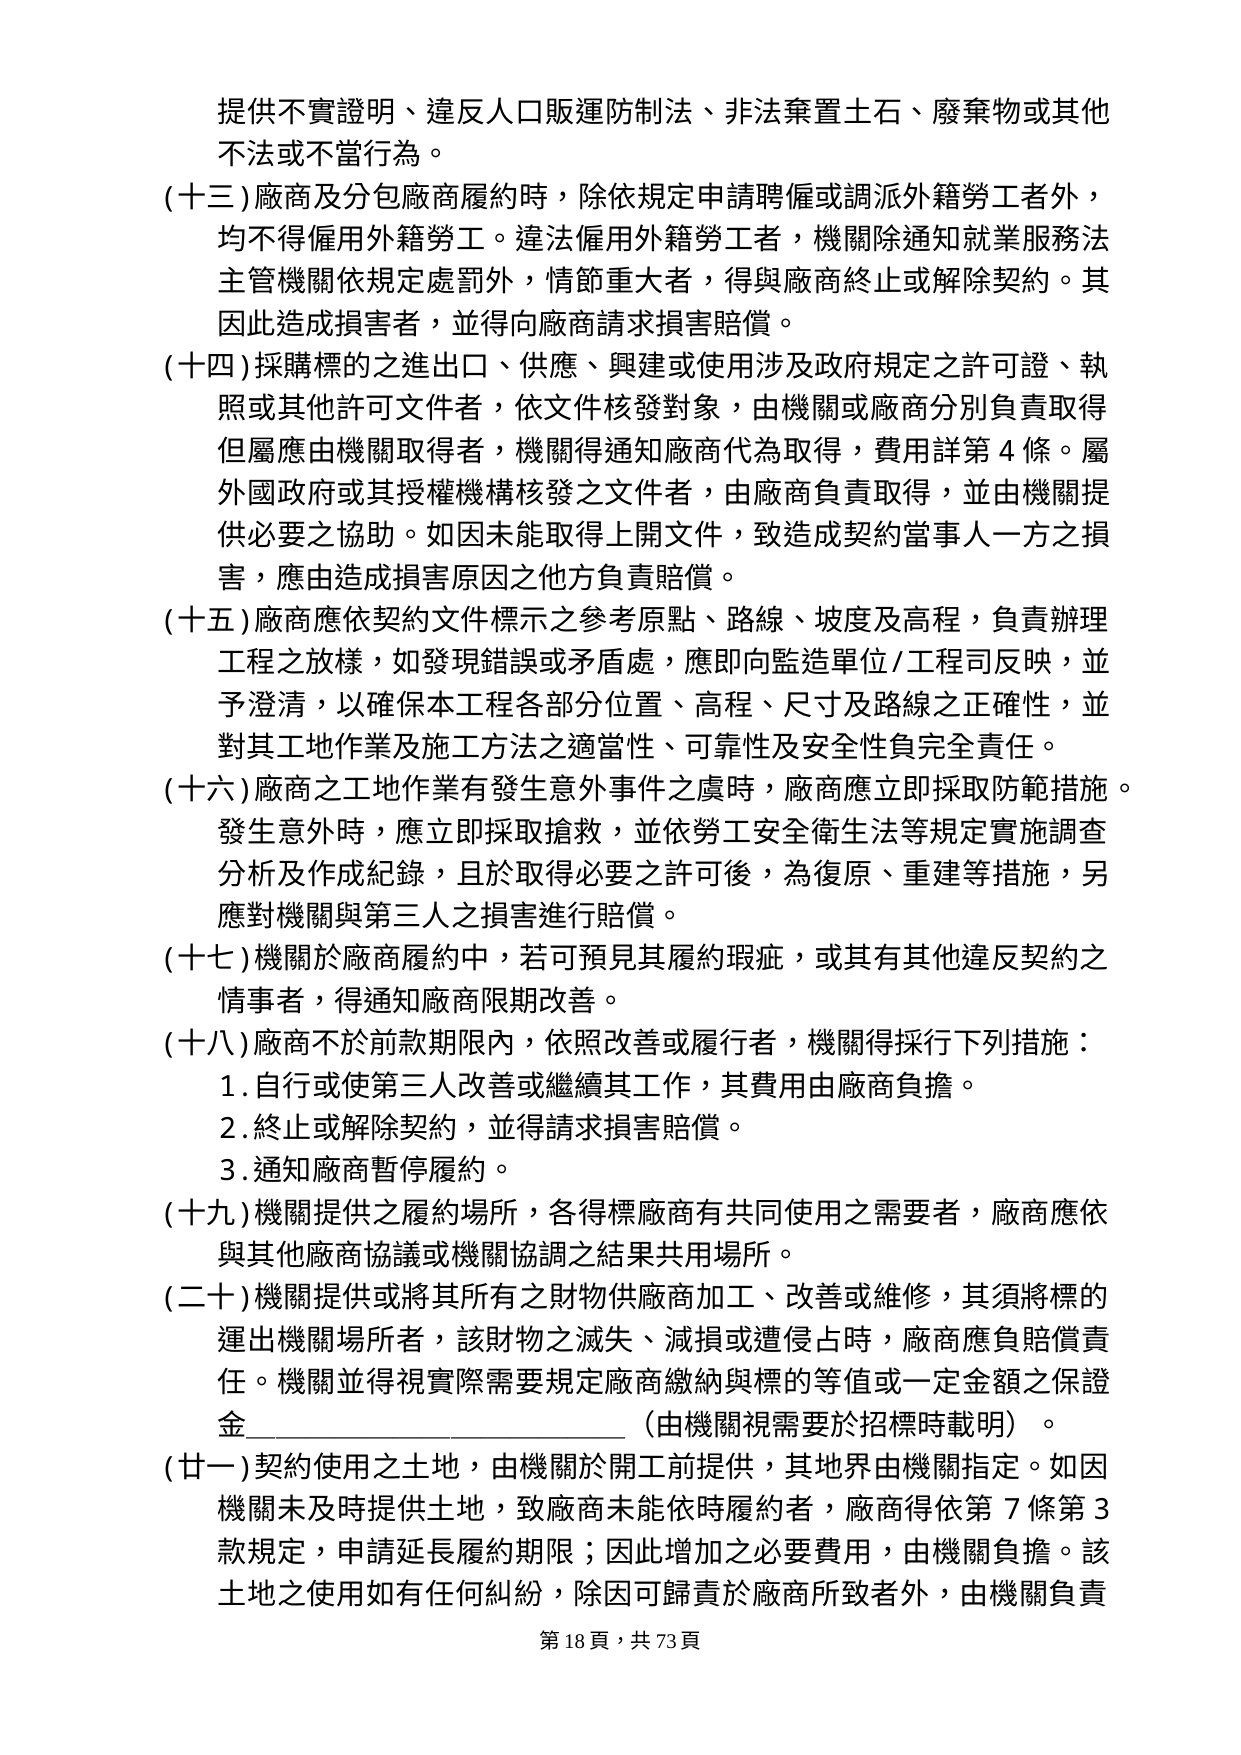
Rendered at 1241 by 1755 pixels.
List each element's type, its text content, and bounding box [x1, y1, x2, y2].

text (廿一)契約使用之土地，由機關於開工前提供，其地界由機關指定。如因機關未及時提供土地，致廠商未能依時履約者，廠商得依第7條第3款規定，申請延長履約期限；因此增加之必要費用，由機關負擔。該土地之使用如有任何糾紛，除因可歸責於廠商所致者外，由機關負責；其地上（下）物的清除，除另有規定外，由機關負責處理。 [159, 1443, 1110, 1613]
text (十九)機關提供之履約場所，各得標廠商有共同使用之需要者，廠商應依與其他廠商協議或機關協調之結果共用場所。 [159, 1189, 1110, 1274]
text 3.通知廠商暫停履約。 [218, 1147, 1110, 1189]
text (十二)廠商及分包廠商履約，不得有下列情形：僱用依法不得從事其工作之人員（含非法外勞）、供應不法來源之財物、使用非法車輛或工具、提供不實證明、違反人口販運防制法、非法棄置土石、廢棄物或其他不法或不當行為。 [159, 89, 1110, 173]
text 2.終止或解除契約，並得請求損害賠償。 [218, 1104, 1110, 1147]
text (十八)廠商不於前款期限內，依照改善或履行者，機關得採行下列措施： [159, 1020, 1110, 1062]
text (十三)廠商及分包廠商履約時，除依規定申請聘僱或調派外籍勞工者外，均不得僱用外籍勞工。違法僱用外籍勞工者，機關除通知就業服務法主管機關依規定處罰外，情節重大者，得與廠商終止或解除契約。其因此造成損害者，並得向廠商請求損害賠償。 [159, 173, 1110, 342]
text (十七)機關於廠商履約中，若可預見其履約瑕疵，或其有其他違反契約之情事者，得通知廠商限期改善。 [159, 935, 1110, 1020]
text (二十)機關提供或將其所有之財物供廠商加工、改善或維修，其須將標的運出機關場所者，該財物之滅失、減損或遭侵占時，廠商應負賠償責任。機關並得視實際需要規定廠商繳納與標的等值或一定金額之保證金＿＿＿＿＿＿＿＿＿＿＿＿＿（由機關視需要於招標時載明）。 [159, 1274, 1110, 1443]
text (十四)採購標的之進出口、供應、興建或使用涉及政府規定之許可證、執照或其他許可文件者，依文件核發對象，由機關或廠商分別負責取得。但屬應由機關取得者，機關得通知廠商代為取得，費用詳第4條。屬外國政府或其授權機構核發之文件者，由廠商負責取得，並由機關提供必要之協助。如因未能取得上開文件，致造成契約當事人一方之損害，應由造成損害原因之他方負責賠償。 [159, 342, 1110, 596]
text 1.自行或使第三人改善或繼續其工作，其費用由廠商負擔。 [218, 1062, 1110, 1104]
text (十六)廠商之工地作業有發生意外事件之虞時，廠商應立即採取防範措施。發生意外時，應立即採取搶救，並依勞工安全衛生法等規定實施調查、分析及作成紀錄，且於取得必要之許可後，為復原、重建等措施，另應對機關與第三人之損害進行賠償。 [159, 766, 1110, 935]
text (十五)廠商應依契約文件標示之參考原點、路線、坡度及高程，負責辦理工程之放樣，如發現錯誤或矛盾處，應即向監造單位/工程司反映，並予澄清，以確保本工程各部分位置、高程、尺寸及路線之正確性，並對其工地作業及施工方法之適當性、可靠性及安全性負完全責任。 [159, 596, 1110, 766]
